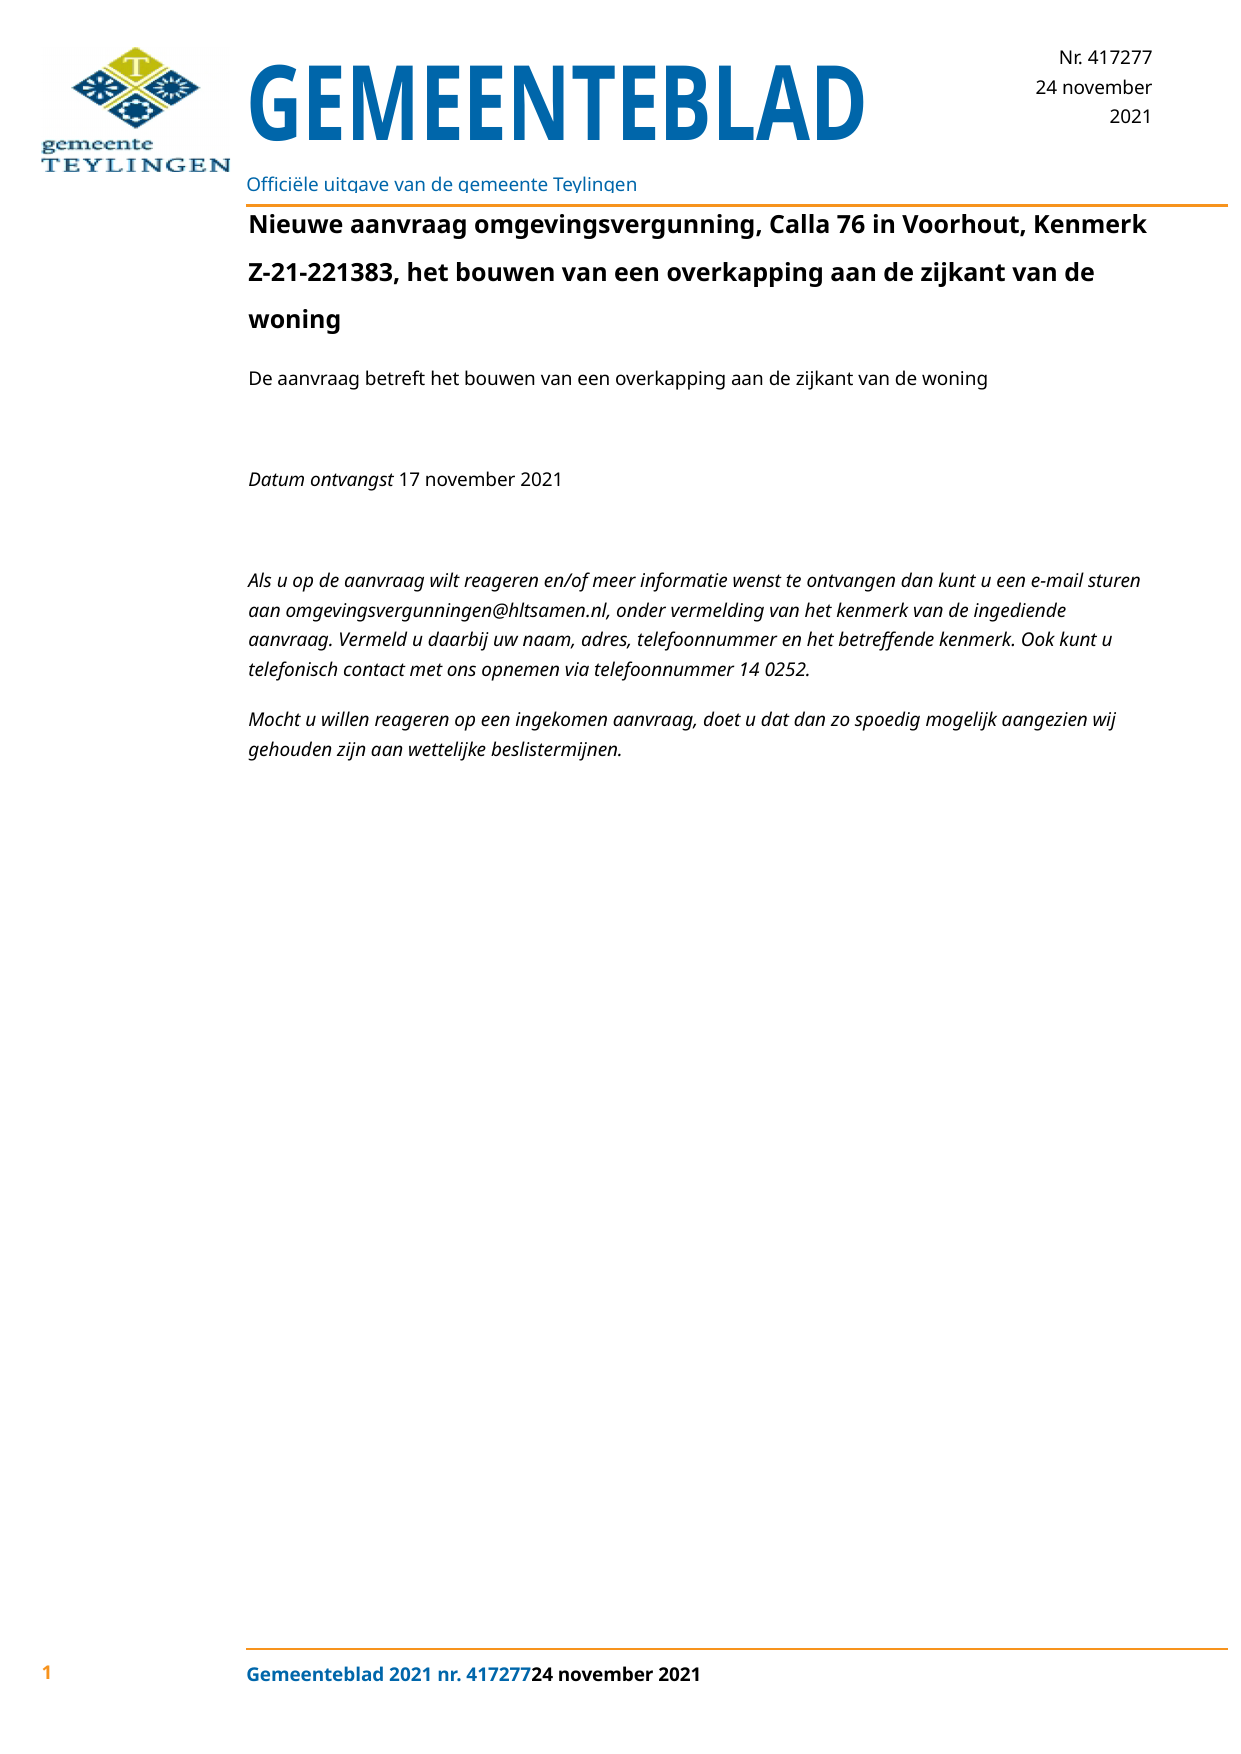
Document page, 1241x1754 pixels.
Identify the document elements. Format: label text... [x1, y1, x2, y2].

text Als u op de aanvraag wilt reageren en/of meer informatie wenst te ontvangen dan kunt u een e-mail sturen aan omgevingsvergunningen@hltsamen.nl, onder vermelding van het kenmerk van de ingediende aanvraag. Vermeld u daarbij uw naam, adres, telefoonnummer en het betreffende kenmerk. Ook kunt u telefonisch contact met ons opnemen via telefoonnummer 14 0252. [248, 567, 1152, 682]
picture [41, 47, 231, 172]
text De aanvraag betreft het bouwen van een overkapping aan de zijkant van de woning [248, 366, 1152, 391]
text Nieuwe aanvraag omgevingsvergunning, Calla 76 in Voorhout, Kenmerk Z-21-221383, het bouwen van een overkapping aan de zijkant van de woning [248, 207, 1152, 336]
text Datum ontvangst 17 november 2021 [248, 466, 1152, 492]
text Mocht u willen reageren op een ingekomen aanvraag, doet u dat dan zo spoedig mogelijk aangezien wij gehouden zijn aan wettelijke beslistermijnen. [248, 706, 1152, 762]
